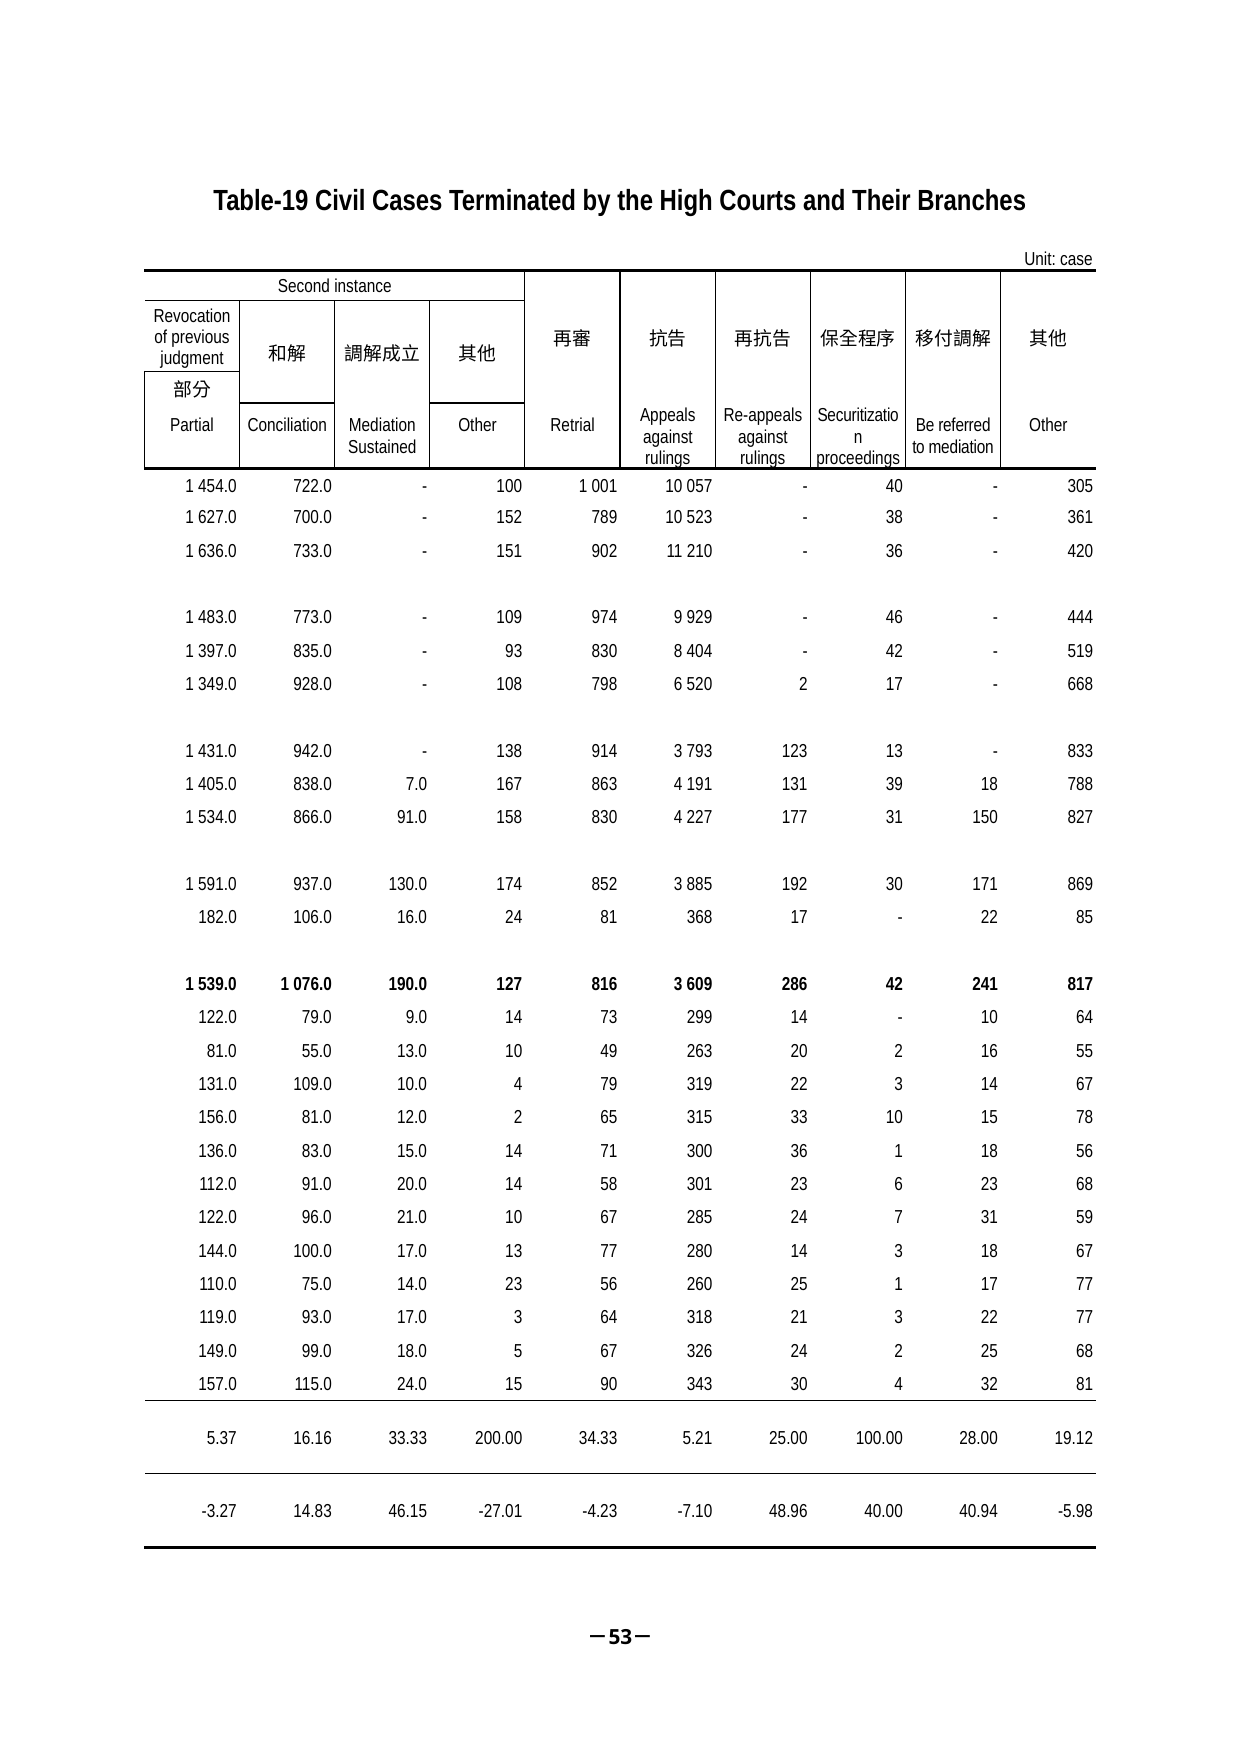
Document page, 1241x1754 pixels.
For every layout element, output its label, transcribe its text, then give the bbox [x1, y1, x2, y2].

table_cell 25.00 [715, 1401, 810, 1473]
table_cell 24 [430, 900, 525, 934]
table_cell 77 [1001, 1267, 1096, 1300]
table_cell 96.0 [239, 1200, 334, 1234]
table_cell - [335, 600, 430, 634]
table_cell [239, 834, 334, 867]
table_cell 81 [1001, 1367, 1096, 1400]
table_header 再抗告 [716, 272, 810, 402]
table_cell 301 [620, 1167, 715, 1200]
table_cell 24 [715, 1200, 810, 1234]
table_cell 914 [525, 734, 620, 767]
table_cell 67 [525, 1334, 620, 1367]
table_cell 13 [810, 734, 905, 767]
table_cell 263 [620, 1034, 715, 1067]
table_cell 138 [430, 734, 525, 767]
table_cell [810, 834, 905, 867]
table_cell - [905, 534, 1001, 567]
table_cell [1001, 700, 1096, 734]
table_cell 1 454.0 [144, 470, 239, 500]
text Table-19 Civil Cases Terminated by the High Courts and Their Branches [148, 183, 1092, 217]
table_cell 152 [430, 500, 525, 534]
table_cell 182.0 [144, 900, 239, 934]
table_cell [1001, 567, 1096, 600]
table_cell 42 [810, 634, 905, 667]
table_cell 75.0 [239, 1267, 334, 1300]
table_cell 18.0 [335, 1334, 430, 1367]
table_cell [144, 934, 239, 967]
table_cell [1001, 934, 1096, 967]
table_cell 150 [905, 800, 1001, 834]
table_cell 1 591.0 [144, 867, 239, 900]
table_cell [810, 567, 905, 600]
table_cell 158 [430, 800, 525, 834]
table_cell 942.0 [239, 734, 334, 767]
table_cell 6 [810, 1167, 905, 1200]
table_cell 2 [810, 1334, 905, 1367]
table_cell - [335, 534, 430, 567]
table_cell 1 539.0 [144, 967, 239, 1000]
table_cell 869 [1001, 867, 1096, 900]
table_cell -7.10 [620, 1474, 715, 1546]
table_cell 5 [430, 1334, 525, 1367]
table_cell 21.0 [335, 1200, 430, 1234]
table_cell [335, 567, 430, 600]
table_cell 177 [715, 800, 810, 834]
table_cell [620, 934, 715, 967]
table_cell 700.0 [239, 500, 334, 534]
table_cell -3.27 [144, 1473, 239, 1546]
table_cell - [905, 634, 1001, 667]
table_cell - [335, 667, 430, 700]
table_cell Partial [145, 402, 239, 467]
table_cell 3 [810, 1300, 905, 1334]
table_cell 1 [810, 1267, 905, 1300]
table_cell - [335, 500, 430, 534]
table_cell 56 [525, 1267, 620, 1300]
table_cell 79 [525, 1067, 620, 1100]
table_cell 444 [1001, 600, 1096, 634]
table_cell 10 057 [620, 470, 715, 500]
table_cell 49 [525, 1034, 620, 1067]
table_cell - [715, 534, 810, 567]
table_cell 1 397.0 [144, 634, 239, 667]
table_cell 23 [905, 1167, 1001, 1200]
table_cell 16.0 [335, 900, 430, 934]
table_cell 3 [810, 1234, 905, 1267]
table_cell 64 [525, 1300, 620, 1334]
table_cell 24.0 [335, 1367, 430, 1400]
table_cell 4 [810, 1367, 905, 1400]
table_cell 55.0 [239, 1034, 334, 1067]
table_cell 315 [620, 1100, 715, 1134]
table_cell 7.0 [335, 767, 430, 800]
table_cell 167 [430, 767, 525, 800]
table_cell 59 [1001, 1200, 1096, 1234]
table_cell 1 001 [525, 470, 620, 500]
table_cell 33.33 [335, 1401, 430, 1473]
table_cell 112.0 [144, 1167, 239, 1200]
table_cell -5.98 [1001, 1474, 1096, 1546]
table_cell 18 [905, 767, 1001, 800]
table_cell 3 [430, 1300, 525, 1334]
table_cell 788 [1001, 767, 1096, 800]
table_cell 122.0 [144, 1200, 239, 1234]
table_cell 668 [1001, 667, 1096, 700]
table_cell 73 [525, 1000, 620, 1034]
table_cell 48.96 [715, 1474, 810, 1546]
table_cell [620, 834, 715, 867]
table_cell 25 [715, 1267, 810, 1300]
table_cell 81.0 [239, 1100, 334, 1134]
table_cell 30 [715, 1367, 810, 1400]
table_cell 14 [715, 1000, 810, 1034]
table_cell 974 [525, 600, 620, 634]
table_cell 100.0 [239, 1234, 334, 1267]
table_cell 67 [1001, 1234, 1096, 1267]
table_cell 39 [810, 767, 905, 800]
table_cell 20 [715, 1034, 810, 1067]
table_cell 83.0 [239, 1134, 334, 1167]
table_cell 4 [430, 1067, 525, 1100]
table_cell 1 534.0 [144, 800, 239, 834]
table_cell 789 [525, 500, 620, 534]
table_header 再審 [525, 272, 619, 402]
table_cell 14 [430, 1000, 525, 1034]
table_cell - [715, 600, 810, 634]
table_cell [525, 567, 620, 600]
table_cell 733.0 [239, 534, 334, 567]
table_cell 24 [715, 1334, 810, 1367]
table_cell [715, 700, 810, 734]
table_cell 22 [905, 1300, 1001, 1334]
table_cell 156.0 [144, 1100, 239, 1134]
table_cell 17.0 [335, 1300, 430, 1334]
table_cell 17.0 [335, 1234, 430, 1267]
table_cell 7 [810, 1200, 905, 1234]
table_cell 10.0 [335, 1067, 430, 1100]
table_cell [620, 567, 715, 600]
table_cell 3 609 [620, 967, 715, 1000]
table_cell 151 [430, 534, 525, 567]
table_cell - [905, 667, 1001, 700]
table_header 其他 [1001, 272, 1096, 402]
table_cell 18 [905, 1134, 1001, 1167]
table_cell 174 [430, 867, 525, 900]
table_cell Securitization proceedings [811, 402, 905, 467]
table_cell 21 [715, 1300, 810, 1334]
table_cell 4 227 [620, 800, 715, 834]
table_cell 305 [1001, 470, 1096, 500]
table_cell [905, 567, 1001, 600]
table_cell 78 [1001, 1100, 1096, 1134]
table_cell - [335, 470, 430, 500]
table_cell 16.16 [239, 1401, 334, 1473]
table_cell 68 [1001, 1167, 1096, 1200]
table_cell 17 [810, 667, 905, 700]
table_cell Appeals against rulings [621, 402, 715, 467]
table_cell 286 [715, 967, 810, 1000]
table_cell 4 191 [620, 767, 715, 800]
table_cell 127 [430, 967, 525, 1000]
table_cell 3 [810, 1067, 905, 1100]
table_cell 調解成立 [335, 301, 429, 402]
table_cell 190.0 [335, 967, 430, 1000]
table_cell 420 [1001, 534, 1096, 567]
table_cell Revocation of previous judgment [144, 300, 239, 371]
table_cell 14 [430, 1167, 525, 1200]
table_cell 99.0 [239, 1334, 334, 1367]
table_cell 3 885 [620, 867, 715, 900]
table_cell 77 [1001, 1300, 1096, 1334]
table_cell 其他 [430, 301, 524, 402]
table_cell 17 [905, 1267, 1001, 1300]
table_cell 1 405.0 [144, 767, 239, 800]
table_cell 18 [905, 1234, 1001, 1267]
table_cell 19.12 [1001, 1401, 1096, 1473]
table_cell - [810, 900, 905, 934]
table_cell 280 [620, 1234, 715, 1267]
table_cell 123 [715, 734, 810, 767]
table_cell 40.00 [810, 1474, 905, 1546]
table_cell 1 349.0 [144, 667, 239, 700]
table_cell [905, 834, 1001, 867]
table_cell [715, 934, 810, 967]
table_cell 773.0 [239, 600, 334, 634]
table_cell 241 [905, 967, 1001, 1000]
table_cell 77 [525, 1234, 620, 1267]
table_cell 40 [810, 470, 905, 500]
table_cell 100 [430, 470, 525, 500]
table_cell 3 793 [620, 734, 715, 767]
table_cell 55 [1001, 1034, 1096, 1067]
table_cell 9.0 [335, 1000, 430, 1034]
table_cell - [810, 1000, 905, 1034]
table_cell 260 [620, 1267, 715, 1300]
table_cell 798 [525, 667, 620, 700]
table_cell [715, 834, 810, 867]
table_cell 122.0 [144, 1000, 239, 1034]
table_cell 10 [430, 1034, 525, 1067]
table_cell [144, 834, 239, 867]
table_cell 93 [430, 634, 525, 667]
table_cell 42 [810, 967, 905, 1000]
table_cell [239, 934, 334, 967]
table_cell 14 [905, 1067, 1001, 1100]
table_cell 部分 [145, 372, 239, 402]
table_cell 171 [905, 867, 1001, 900]
table_cell 817 [1001, 967, 1096, 1000]
table_cell 319 [620, 1067, 715, 1100]
table_cell 937.0 [239, 867, 334, 900]
table_cell 64 [1001, 1000, 1096, 1034]
table_cell 830 [525, 800, 620, 834]
table_cell 722.0 [239, 470, 334, 500]
table_cell 106.0 [239, 900, 334, 934]
table_cell [335, 834, 430, 867]
table_cell Mediation Sustained [335, 402, 429, 467]
table_cell 11 210 [620, 534, 715, 567]
table_cell 157.0 [144, 1367, 239, 1400]
table_cell 6 520 [620, 667, 715, 700]
table_cell 15 [430, 1367, 525, 1400]
table_cell [525, 700, 620, 734]
table_cell - [905, 600, 1001, 634]
table_cell 343 [620, 1367, 715, 1400]
table_cell [525, 834, 620, 867]
table_cell 30 [810, 867, 905, 900]
table_cell 852 [525, 867, 620, 900]
table_cell 131 [715, 767, 810, 800]
table_cell 1 [810, 1134, 905, 1167]
table_cell 326 [620, 1334, 715, 1367]
table_cell [239, 567, 334, 600]
table_cell 71 [525, 1134, 620, 1167]
table_cell [430, 934, 525, 967]
table_cell 13.0 [335, 1034, 430, 1067]
table_header 保全程序 [811, 272, 905, 402]
table_cell 300 [620, 1134, 715, 1167]
table_cell [905, 934, 1001, 967]
table_cell 833 [1001, 734, 1096, 767]
table_cell 65 [525, 1100, 620, 1134]
table_cell 36 [810, 534, 905, 567]
table_header Second instance [144, 272, 524, 300]
table_cell 5.21 [620, 1401, 715, 1473]
text Unit: case [148, 250, 1092, 269]
table_cell - [715, 634, 810, 667]
table_cell 361 [1001, 500, 1096, 534]
table_cell 46.15 [335, 1474, 430, 1546]
table_cell 31 [905, 1200, 1001, 1234]
table_cell 838.0 [239, 767, 334, 800]
table_cell [430, 700, 525, 734]
table_cell 91.0 [239, 1167, 334, 1200]
table_cell [430, 567, 525, 600]
table_cell 299 [620, 1000, 715, 1034]
table_cell 9 929 [620, 600, 715, 634]
table_cell -27.01 [430, 1474, 525, 1546]
table_cell 149.0 [144, 1334, 239, 1367]
table_cell 318 [620, 1300, 715, 1334]
table_cell 23 [430, 1267, 525, 1300]
table_cell Conciliation [240, 404, 334, 467]
table_cell [335, 934, 430, 967]
table_cell - [335, 734, 430, 767]
table_cell 25 [905, 1334, 1001, 1367]
table_cell 14 [715, 1234, 810, 1267]
table_cell 368 [620, 900, 715, 934]
table_cell 17 [715, 900, 810, 934]
table_cell 100.00 [810, 1401, 905, 1473]
table_cell 40.94 [905, 1474, 1001, 1546]
table_cell 68 [1001, 1334, 1096, 1367]
table_cell 131.0 [144, 1067, 239, 1100]
table_cell 1 076.0 [239, 967, 334, 1000]
table_cell 67 [1001, 1067, 1096, 1100]
table_cell 16 [905, 1034, 1001, 1067]
table_cell 827 [1001, 800, 1096, 834]
table_cell 119.0 [144, 1300, 239, 1334]
table_cell 38 [810, 500, 905, 534]
table_cell 14.83 [239, 1474, 334, 1546]
table_cell 58 [525, 1167, 620, 1200]
table_cell 2 [430, 1100, 525, 1134]
table_cell 1 483.0 [144, 600, 239, 634]
table_cell 13 [430, 1234, 525, 1267]
table_cell 830 [525, 634, 620, 667]
table_cell 192 [715, 867, 810, 900]
table_cell 144.0 [144, 1234, 239, 1267]
table_cell 1 431.0 [144, 734, 239, 767]
table_cell 816 [525, 967, 620, 1000]
table_cell 36 [715, 1134, 810, 1167]
table_cell 93.0 [239, 1300, 334, 1334]
table_cell Other [430, 404, 524, 467]
table_cell Other [1001, 402, 1096, 467]
table_cell 10 [810, 1100, 905, 1134]
table_cell 12.0 [335, 1100, 430, 1134]
table_cell 928.0 [239, 667, 334, 700]
table_cell 835.0 [239, 634, 334, 667]
table_cell 863 [525, 767, 620, 800]
table_cell [335, 700, 430, 734]
table_cell 81 [525, 900, 620, 934]
table_cell [715, 567, 810, 600]
table_cell - [715, 500, 810, 534]
table_cell 10 [905, 1000, 1001, 1034]
table_cell 519 [1001, 634, 1096, 667]
table_cell 20.0 [335, 1167, 430, 1200]
table_cell [810, 700, 905, 734]
table_cell 90 [525, 1367, 620, 1400]
table_cell 22 [715, 1067, 810, 1100]
table_cell 和解 [240, 301, 334, 402]
table_header 移付調解 [906, 272, 1000, 402]
table_cell [239, 700, 334, 734]
table_cell 285 [620, 1200, 715, 1234]
table_cell 91.0 [335, 800, 430, 834]
table_cell 1 627.0 [144, 500, 239, 534]
table_cell [905, 700, 1001, 734]
table_cell 130.0 [335, 867, 430, 900]
table_cell 31 [810, 800, 905, 834]
table_cell 15.0 [335, 1134, 430, 1167]
table_cell 5.37 [144, 1400, 239, 1473]
table_cell Retrial [525, 402, 619, 467]
table_cell 56 [1001, 1134, 1096, 1167]
table_cell 46 [810, 600, 905, 634]
table_cell 115.0 [239, 1367, 334, 1400]
table_cell 15 [905, 1100, 1001, 1134]
table_cell 32 [905, 1367, 1001, 1400]
table_cell 67 [525, 1200, 620, 1234]
table_cell - [335, 634, 430, 667]
table_cell 81.0 [144, 1034, 239, 1067]
table_cell 136.0 [144, 1134, 239, 1167]
table_cell - [715, 470, 810, 500]
table_cell 28.00 [905, 1401, 1001, 1473]
table_cell 200.00 [430, 1401, 525, 1473]
table_cell -4.23 [525, 1474, 620, 1546]
table_header 抗告 [621, 272, 715, 402]
table_cell 79.0 [239, 1000, 334, 1034]
table_cell 902 [525, 534, 620, 567]
table_cell 8 404 [620, 634, 715, 667]
table_cell 10 [430, 1200, 525, 1234]
table_cell 22 [905, 900, 1001, 934]
table_cell [1001, 834, 1096, 867]
table_cell 85 [1001, 900, 1096, 934]
table_cell Re-appeals against rulings [716, 402, 810, 467]
table_cell 1 636.0 [144, 534, 239, 567]
table_cell 2 [715, 667, 810, 700]
table_cell 34.33 [525, 1401, 620, 1473]
table_cell [525, 934, 620, 967]
table_cell [810, 934, 905, 967]
table_cell - [905, 470, 1001, 500]
table_cell 2 [810, 1034, 905, 1067]
table_cell 23 [715, 1167, 810, 1200]
table_cell 109.0 [239, 1067, 334, 1100]
table_cell Be referred to mediation [906, 402, 1000, 467]
table_cell 108 [430, 667, 525, 700]
table_cell 33 [715, 1100, 810, 1134]
table_cell - [905, 734, 1001, 767]
table_cell 866.0 [239, 800, 334, 834]
table_cell [144, 567, 239, 600]
table_cell 10 523 [620, 500, 715, 534]
table_cell [430, 834, 525, 867]
table_cell [144, 700, 239, 734]
table_cell 110.0 [144, 1267, 239, 1300]
table_cell 14 [430, 1134, 525, 1167]
table_cell 14.0 [335, 1267, 430, 1300]
table_cell 109 [430, 600, 525, 634]
table_cell [620, 700, 715, 734]
table_cell - [905, 500, 1001, 534]
